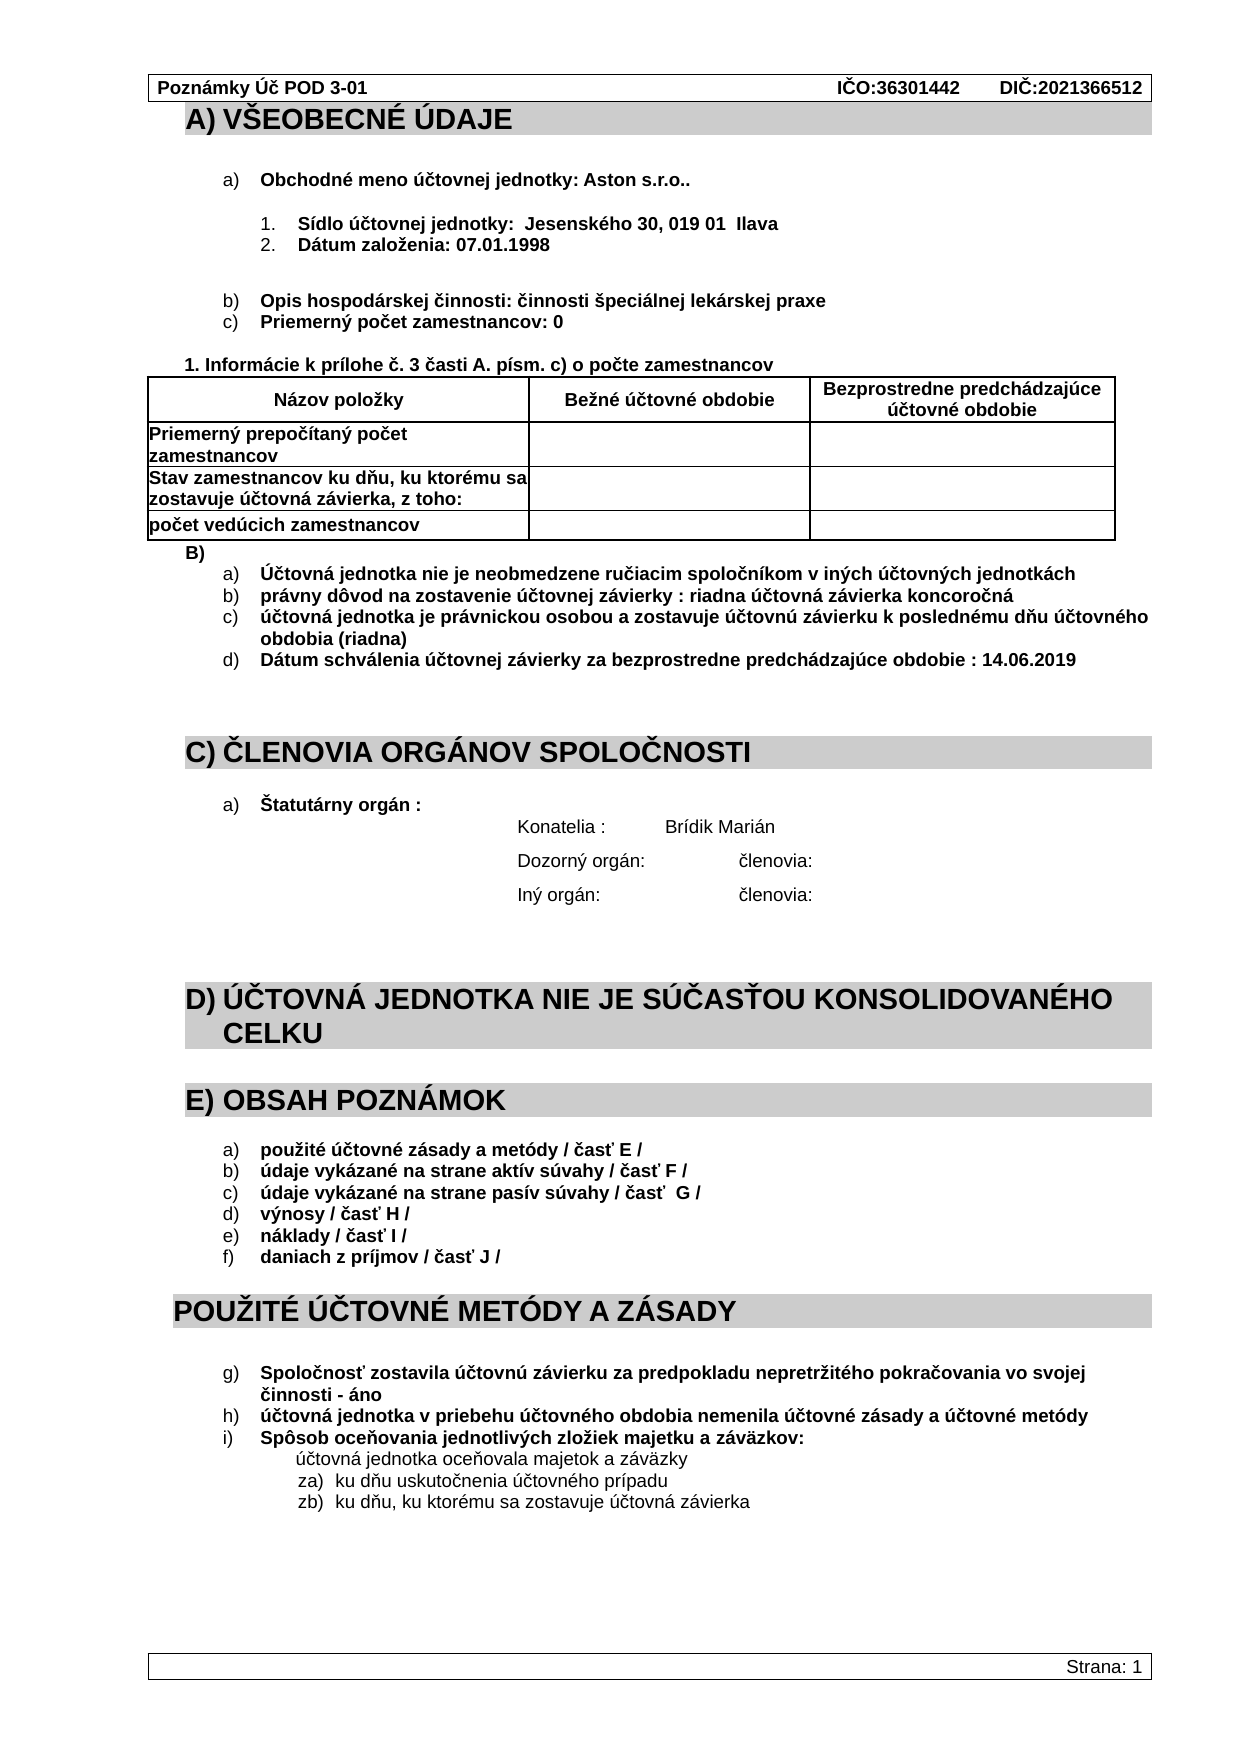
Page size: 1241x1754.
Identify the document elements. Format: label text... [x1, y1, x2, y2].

list účtovná jednotka v priebehu účtovného obdobia nemenila účtovné zásady a účtovné metódy [223, 1405, 1152, 1426]
list právny dôvod na zostavenie účtovnej závierky : riadna účtovná závierka koncoročná [223, 584, 1152, 606]
list Členovia orgánov spoločnosti [185, 736, 1152, 769]
table_header Bezprostredne predchádzajúce účtovné obdobie [811, 378, 1114, 421]
text Konatelia : Brídik Marián [148, 816, 1152, 837]
table_cell Stav zamestnancov ku dňu, ku ktorému sa zostavuje účtovná závierka, z toho: [149, 467, 528, 510]
table_cell [530, 511, 809, 539]
list Účtovná jednotka nie je súčasťou konsolidovaného celku [185, 982, 1152, 1049]
list Spôsob oceňovania jednotlivých zložiek majetku a záväzkov: [223, 1426, 1152, 1448]
list ku dňu uskutočnenia účtovného prípadu [298, 1469, 1152, 1491]
list OBSAH POZNÁMOK [185, 1083, 1152, 1117]
list údaje vykázané na strane pasív súvahy / časť G / [223, 1182, 1152, 1203]
list Sídlo účtovnej jednotky: Jesenského 30, 019 01 Ilava [260, 212, 1152, 234]
list daniach z príjmov / časť J / [223, 1246, 1152, 1268]
table_cell počet vedúcich zamestnancov [149, 511, 528, 539]
table_cell [530, 467, 809, 510]
list Spoločnosť zostavila účtovnú závierku za predpokladu nepretržitého pokračovania vo svojej činnosti - áno [223, 1362, 1152, 1405]
table_header Názov položky [149, 378, 528, 421]
list Priemerný počet zamestnancov: 0 [223, 311, 1152, 332]
list ku dňu, ku ktorému sa zostavuje účtovná závierka [298, 1491, 1152, 1513]
list Dátum schválenia účtovnej závierky za bezprostredne predchádzajúce obdobie : 14.06.2019 [223, 649, 1152, 671]
list VŠEOBECNÉ ÚDAJE [185, 102, 1152, 135]
table_cell [811, 467, 1114, 510]
table_cell [530, 423, 809, 466]
list Opis hospodárskej činnosti: činnosti špeciálnej lekárskej praxe [223, 289, 1152, 311]
list náklady / časť I / [223, 1225, 1152, 1246]
list Štatutárny orgán : [223, 794, 1152, 816]
list údaje vykázané na strane aktív súvahy / časť F / [223, 1160, 1152, 1182]
list Obchodné meno účtovnej jednotky: Aston s.r.o.. [223, 169, 1152, 191]
list Dátum založenia: 07.01.1998 [260, 234, 1152, 255]
text Iný orgán: členovia: [148, 884, 1152, 905]
table_cell [811, 511, 1114, 539]
list Účtovná jednotka nie je neobmedzene ručiacim spoločníkom v iných účtovných jednotkách [223, 563, 1152, 584]
list výnosy / časť H / [223, 1203, 1152, 1225]
table_header Bežné účtovné obdobie [530, 378, 809, 421]
list účtovná jednotka je právnickou osobou a zostavuje účtovnú závierku k poslednému dňu účtovného obdobia (riadna) [223, 606, 1152, 649]
text 1. Informácie k prílohe č. 3 časti A. písm. c) o počte zamestnancov [148, 354, 1152, 376]
table_cell [811, 423, 1114, 466]
subtitle POUŽITÉ ÚČTOVNÉ METÓDY A ZÁSADY [173, 1294, 1152, 1328]
text Dozorný orgán: členovia: [148, 850, 1152, 871]
table_cell Priemerný prepočítaný počet zamestnancov [149, 423, 528, 466]
text účtovná jednotka oceňovala majetok a záväzky [148, 1448, 1152, 1469]
list použité účtovné zásady a metódy / časť E / [223, 1138, 1152, 1160]
